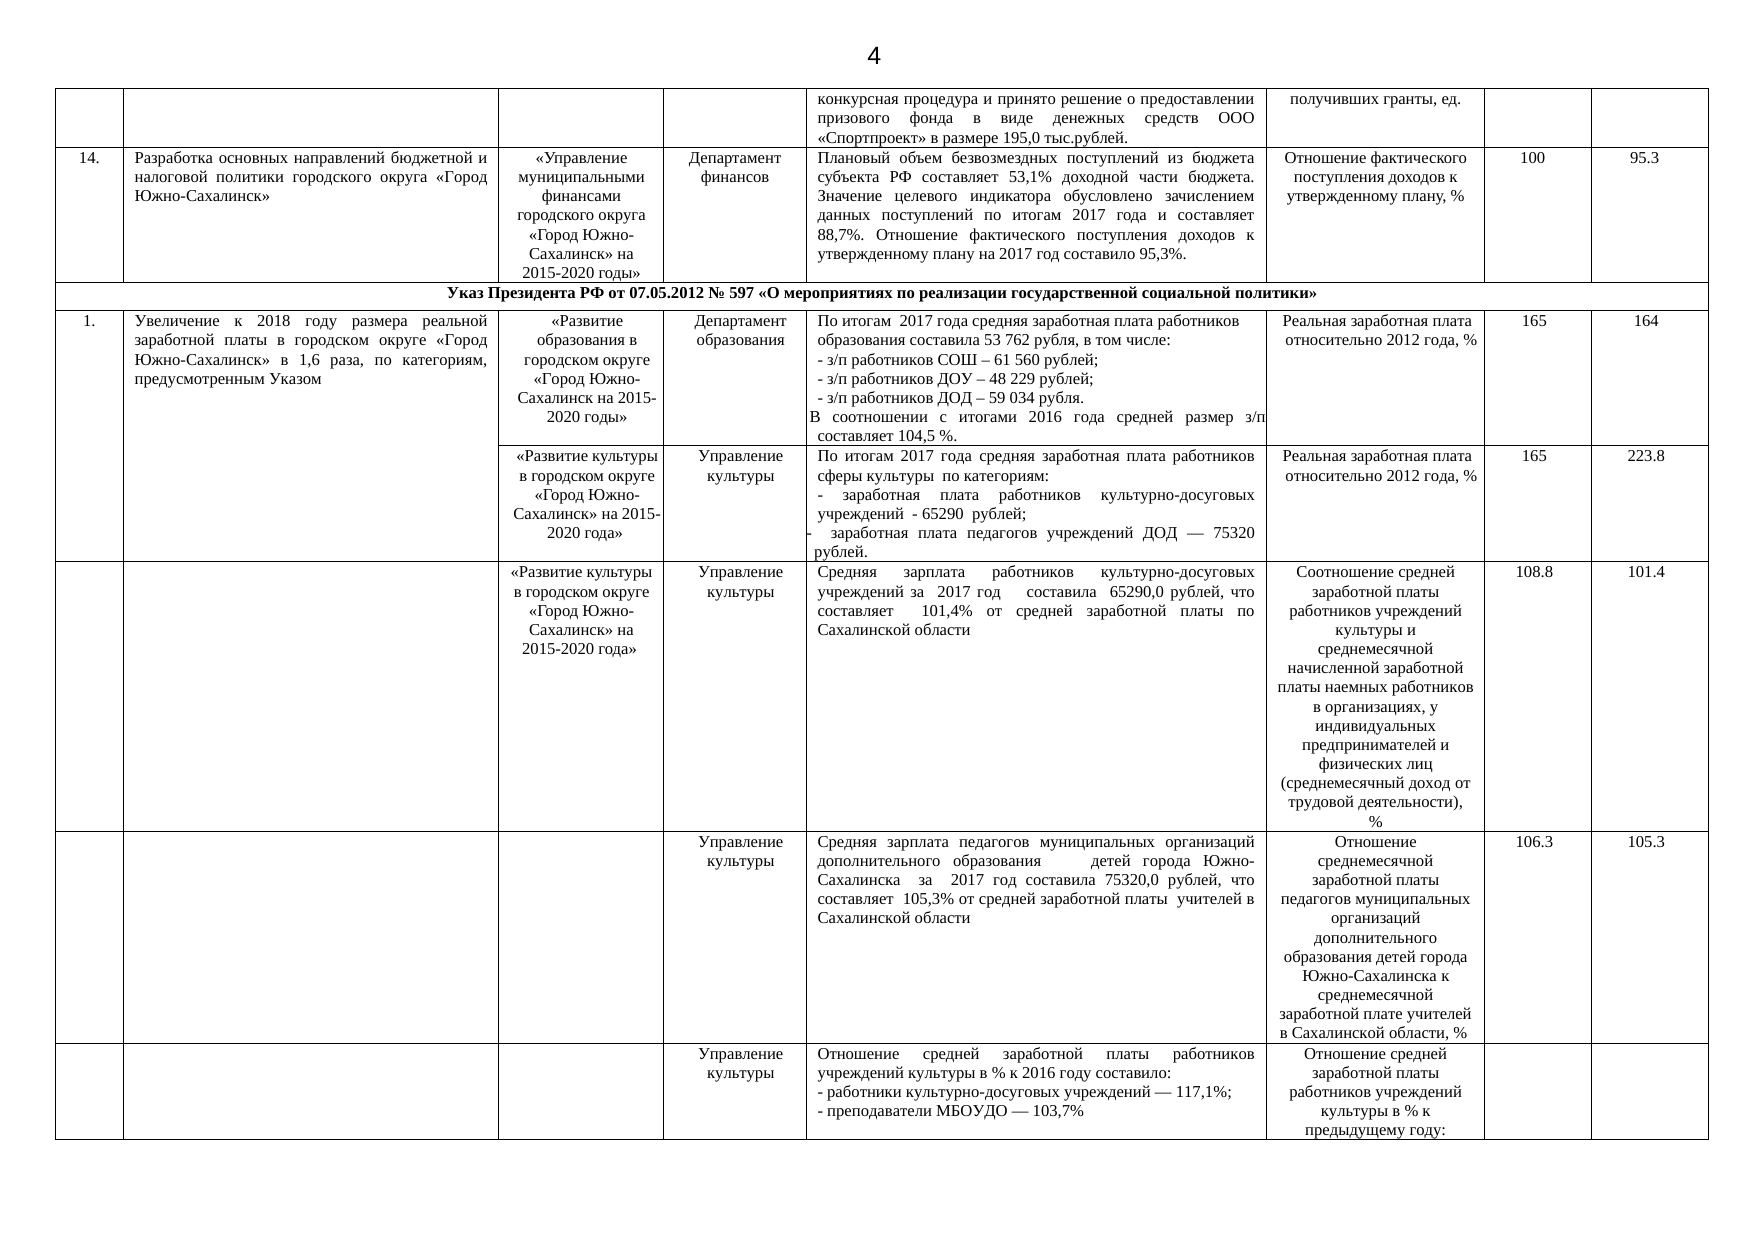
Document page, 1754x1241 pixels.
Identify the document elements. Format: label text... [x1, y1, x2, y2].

table_cell Департамент финансов [664, 148, 806, 282]
table_cell [499, 832, 663, 1042]
table_cell 108,8 [1485, 562, 1591, 831]
table_cell Управление культуры [664, 1044, 806, 1139]
table_cell 223,8 [1592, 446, 1708, 561]
table_cell Средняя зарплата работников культурно-досуговых учреждений за 2017 год составила 65290,0 рублей, что составляет 101,4% от средней заработной платы по Сахалинской области [807, 562, 1266, 831]
table_cell [1592, 89, 1708, 147]
table_cell 14. [56, 148, 123, 282]
table_cell Плановый объем безвозмездных поступлений из бюджета субъекта РФ составляет 53,1% доходной части бюджета. Значение целевого индикатора обусловлено зачислением данных поступлений по итогам 2017 года и составляет 88,7%. Отношение фактического поступления доходов к утвержденному плану на 2017 год составило 95,3%. [807, 148, 1266, 282]
table_cell Отношение среднемесячной заработной платы педагогов муниципальных организаций дополнительного образования детей города Южно-Сахалинска к среднемесячной заработной плате учителей в Сахалинской области, % [1267, 832, 1484, 1042]
table_cell Управление культуры [664, 562, 806, 831]
table_cell [124, 89, 498, 147]
table_cell 165 [1485, 446, 1591, 561]
table_cell [124, 562, 498, 831]
table_cell Разработка основных направлений бюджетной и налоговой политики городского округа «Город Южно-Сахалинск» [124, 148, 498, 282]
table_cell «Управление муниципальными финансами городского округа «Город Южно-Сахалинск» на 2015-2020 годы» [499, 148, 663, 282]
table_cell Отношение фактического поступления доходов к утвержденному плану, % [1267, 148, 1484, 282]
table_cell Средняя зарплата педагогов муниципальных организаций дополнительного образования детей города Южно-Сахалинска за 2017 год составила 75320,0 рублей, что составляет 105,3% от средней заработной платы учителей в Сахалинской области [807, 832, 1266, 1042]
table_cell Отношение средней заработной платы работников учреждений культуры в % к 2016 году составило: - работники культурно-досуговых учреждений — 117,1%; - преподаватели МБОУДО — 103,7% [807, 1044, 1266, 1139]
table_cell «Развитие культуры в городском округе «Город Южно-Сахалинск» на 2015-2020 года» [499, 446, 663, 561]
table_cell «Развитие культуры в городском округе «Город Южно-Сахалинск» на 2015-2020 года» [499, 562, 663, 831]
table_cell «Развитие образования в городском округе «Город Южно-Сахалинск на 2015-2020 годы» [499, 311, 663, 445]
table_cell 1. [56, 311, 123, 561]
table_cell Отношение средней заработной платы работников учреждений культуры в % к предыдущему году: [1267, 1044, 1484, 1139]
table_cell [499, 1044, 663, 1139]
table_cell [56, 89, 123, 147]
table_cell 105,3 [1592, 832, 1708, 1042]
table_cell Увеличение к 2018 году размера реальной заработной платы в городском округе «Город Южно-Сахалинск» в 1,6 раза, по категориям, предусмотренным Указом [124, 311, 498, 561]
table_cell 106,3 [1485, 832, 1591, 1042]
table_cell [664, 89, 806, 147]
table_cell [56, 1044, 123, 1139]
table_cell [124, 832, 498, 1042]
table_cell По итогам 2017 года средняя заработная плата работников образования составила 53 762 рубля, в том числе: - з/п работников СОШ – 61 560 рублей; - з/п работников ДОУ – 48 229 рублей; - з/п работников ДОД – 59 034 рубля. В соотношении с итогами 2016 года средней размер з/п составляет 104,5 %. [807, 311, 1266, 445]
table_cell [56, 832, 123, 1042]
table_cell По итогам 2017 года средняя заработная плата работников сферы культуры по категориям: - заработная плата работников культурно-досуговых учреждений - 65290 рублей; - заработная плата педагогов учреждений ДОД — 75320 рублей. [807, 446, 1266, 561]
table_cell получивших гранты, ед. [1267, 89, 1484, 147]
table_cell 100 [1485, 148, 1591, 282]
table_cell Реальная заработная плата относительно 2012 года, % [1267, 446, 1484, 561]
table_cell [1485, 1044, 1591, 1139]
table_cell Управление культуры [664, 832, 806, 1042]
table_cell 101,4 [1592, 562, 1708, 831]
table_cell конкурсная процедура и принято решение о предоставлении призового фонда в виде денежных средств ООО «Спортпроект» в размере 195,0 тыс.рублей. [807, 89, 1266, 147]
table_cell Управление культуры [664, 446, 806, 561]
table_cell [1485, 89, 1591, 147]
table_cell 165 [1485, 311, 1591, 445]
table_cell 164 [1592, 311, 1708, 445]
table_cell Соотношение средней заработной платы работников учреждений культуры и среднемесячной начисленной заработной платы наемных работников в организациях, у индивидуальных предпринимателей и физических лиц (среднемесячный доход от трудовой деятельности), % [1267, 562, 1484, 831]
table_cell Департамент образования [664, 311, 806, 445]
table_cell [499, 89, 663, 147]
table_cell Указ Президента РФ от 07.05.2012 № 597 «О мероприятиях по реализации государственной социальной политики» [56, 283, 1708, 310]
table_cell [1592, 1044, 1708, 1139]
table_cell Реальная заработная плата относительно 2012 года, % [1267, 311, 1484, 445]
table_cell 95,3 [1592, 148, 1708, 282]
table_cell [56, 562, 123, 831]
table_cell [124, 1044, 498, 1139]
